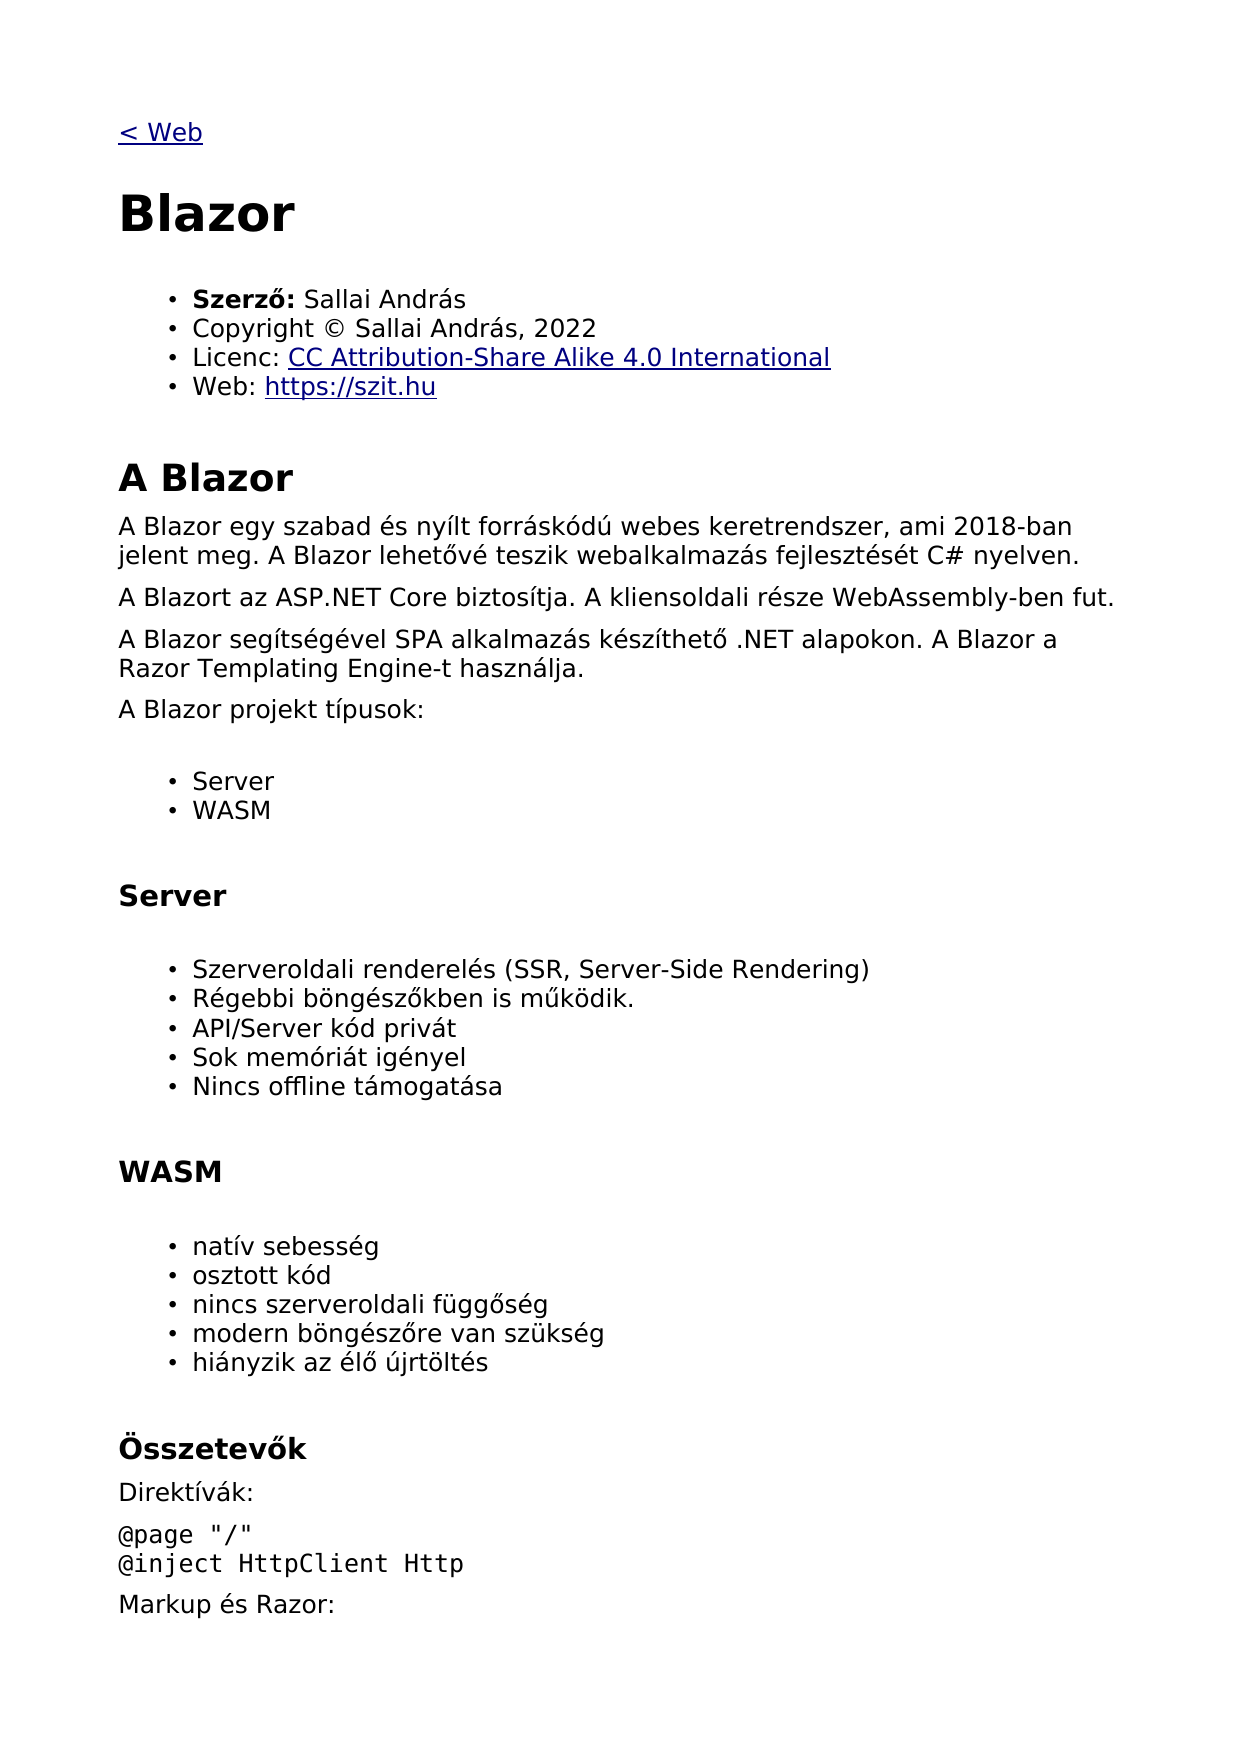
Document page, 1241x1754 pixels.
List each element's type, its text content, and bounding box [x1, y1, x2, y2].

text A Blazor projekt típusok: [118, 696, 1122, 725]
text A Blazor segítségével SPA alkalmazás készíthető .NET alapokon. A Blazor a Razor Templating Engine-t használja. [118, 625, 1122, 683]
text A Blazor egy szabad és nyílt forráskódú webes keretrendszer, ami 2018-ban jelent meg. A Blazor lehetővé teszik webalkalmazás fejlesztését C# nyelven. [118, 512, 1122, 571]
list hiányzik az élő újrtöltés [177, 1348, 1122, 1378]
list WASM [177, 796, 1122, 825]
list Régebbi böngészőkben is működik. [177, 985, 1122, 1014]
subtitle Server [118, 879, 1122, 913]
subtitle WASM [118, 1156, 1122, 1190]
subtitle A Blazor [118, 456, 1122, 500]
list API/Server kód privát [177, 1014, 1122, 1043]
list Szerző: Sallai András [177, 285, 1122, 314]
list Licenc: CC Attribution-Share Alike 4.0 International [177, 343, 1122, 372]
subtitle Összetevők [118, 1432, 1122, 1466]
text < Web [118, 118, 1122, 147]
list Server [177, 767, 1122, 796]
list natív sebesség [177, 1232, 1122, 1261]
text @page "/" @inject HttpClient Http [118, 1520, 1122, 1578]
text Markup és Razor: [118, 1590, 1122, 1619]
list Nincs offline támogatása [177, 1072, 1122, 1101]
text Direktívák: [118, 1478, 1122, 1508]
list nincs szerveroldali függőség [177, 1290, 1122, 1319]
subtitle Blazor [118, 185, 1122, 243]
list osztott kód [177, 1261, 1122, 1290]
list Sok memóriát igényel [177, 1043, 1122, 1072]
list Copyright © Sallai András, 2022 [177, 314, 1122, 343]
list Szerveroldali renderelés (SSR, Server-Side Rendering) [177, 956, 1122, 985]
list modern böngészőre van szükség [177, 1319, 1122, 1348]
text A Blazort az ASP.NET Core biztosítja. A kliensoldali része WebAssembly-ben fut. [118, 583, 1122, 612]
list Web: https://szit.hu [177, 372, 1122, 402]
